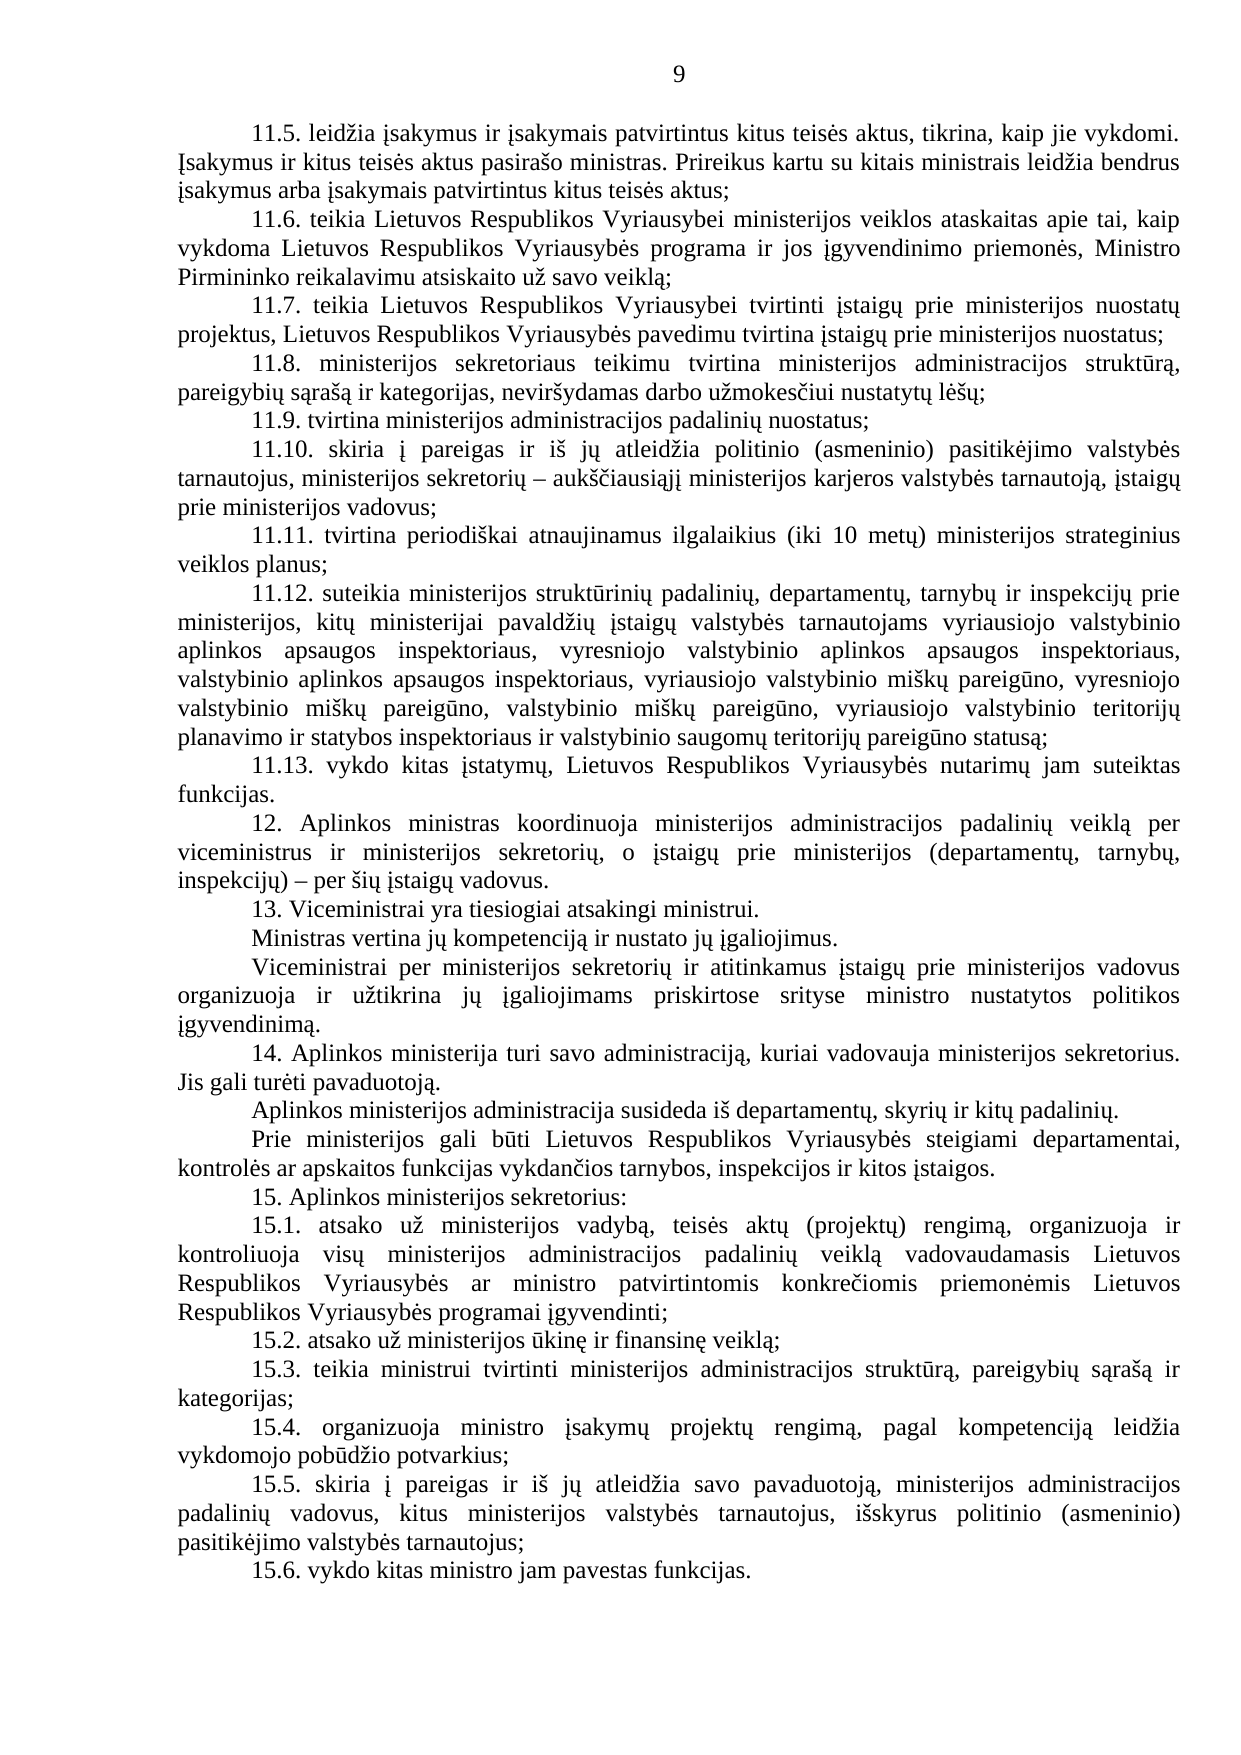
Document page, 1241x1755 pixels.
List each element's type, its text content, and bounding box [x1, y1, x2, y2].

text 15.2. atsako už ministerijos ūkinę ir finansinę veiklą; [177, 1326, 1181, 1354]
text 11.8. ministerijos sekretoriaus teikimu tvirtina ministerijos administracijos struktūrą, pareigybių sąrašą ir kategorijas, neviršydamas darbo užmokesčiui nustatytų lėšų; [177, 348, 1181, 406]
text 13. Viceministrai yra tiesiogiai atsakingi ministrui. [177, 894, 1181, 923]
text 15.6. vykdo kitas ministro jam pavestas funkcijas. [177, 1556, 1181, 1584]
text 11.13. vykdo kitas įstatymų, Lietuvos Respublikos Vyriausybės nutarimų jam suteiktas funkcijas. [177, 751, 1181, 808]
text 11.9. tvirtina ministerijos administracijos padalinių nuostatus; [177, 406, 1181, 434]
text Viceministrai per ministerijos sekretorių ir atitinkamus įstaigų prie ministerijos vadovus organizuoja ir užtikrina jų įgaliojimams priskirtose srityse ministro nustatytos politikos įgyvendinimą. [177, 952, 1181, 1038]
text 14. Aplinkos ministerija turi savo administraciją, kuriai vadovauja ministerijos sekretorius. Jis gali turėti pavaduotoją. [177, 1038, 1181, 1096]
text 11.7. teikia Lietuvos Respublikos Vyriausybei tvirtinti įstaigų prie ministerijos nuostatų projektus, Lietuvos Respublikos Vyriausybės pavedimu tvirtina įstaigų prie ministerijos nuostatus; [177, 291, 1181, 348]
text 11.12. suteikia ministerijos struktūrinių padalinių, departamentų, tarnybų ir inspekcijų prie ministerijos, kitų ministerijai pavaldžių įstaigų valstybės tarnautojams vyriausiojo valstybinio aplinkos apsaugos inspektoriaus, vyresniojo valstybinio aplinkos apsaugos inspektoriaus, valstybinio aplinkos apsaugos inspektoriaus, vyriausiojo valstybinio miškų pareigūno, vyresniojo valstybinio miškų pareigūno, valstybinio miškų pareigūno, vyriausiojo valstybinio teritorijų planavimo ir statybos inspektoriaus ir valstybinio saugomų teritorijų pareigūno statusą; [177, 578, 1181, 751]
text 11.10. skiria į pareigas ir iš jų atleidžia politinio (asmeninio) pasitikėjimo valstybės tarnautojus, ministerijos sekretorių – aukščiausiąjį ministerijos karjeros valstybės tarnautoją, įstaigų prie ministerijos vadovus; [177, 434, 1181, 521]
text 11.11. tvirtina periodiškai atnaujinamus ilgalaikius (iki 10 metų) ministerijos strateginius veiklos planus; [177, 521, 1181, 578]
text 15.4. organizuoja ministro įsakymų projektų rengimą, pagal kompetenciją leidžia vykdomojo pobūdžio potvarkius; [177, 1412, 1181, 1469]
text 12. Aplinkos ministras koordinuoja ministerijos administracijos padalinių veiklą per viceministrus ir ministerijos sekretorių, o įstaigų prie ministerijos (departamentų, tarnybų, inspekcijų) – per šių įstaigų vadovus. [177, 808, 1181, 894]
text Aplinkos ministerijos administracija susideda iš departamentų, skyrių ir kitų padalinių. [177, 1096, 1181, 1124]
text Prie ministerijos gali būti Lietuvos Respublikos Vyriausybės steigiami departamentai, kontrolės ar apskaitos funkcijas vykdančios tarnybos, inspekcijos ir kitos įstaigos. [177, 1124, 1181, 1182]
text Ministras vertina jų kompetenciją ir nustato jų įgaliojimus. [177, 923, 1181, 952]
text 15.1. atsako už ministerijos vadybą, teisės aktų (projektų) rengimą, organizuoja ir kontroliuoja visų ministerijos administracijos padalinių veiklą vadovaudamasis Lietuvos Respublikos Vyriausybės ar ministro patvirtintomis konkrečiomis priemonėmis Lietuvos Respublikos Vyriausybės programai įgyvendinti; [177, 1211, 1181, 1326]
text 11.5. leidžia įsakymus ir įsakymais patvirtintus kitus teisės aktus, tikrina, kaip jie vykdomi. Įsakymus ir kitus teisės aktus pasirašo ministras. Prireikus kartu su kitais ministrais leidžia bendrus įsakymus arba įsakymais patvirtintus kitus teisės aktus; [177, 118, 1181, 204]
text 15. Aplinkos ministerijos sekretorius: [177, 1182, 1181, 1211]
text 15.5. skiria į pareigas ir iš jų atleidžia savo pavaduotoją, ministerijos administracijos padalinių vadovus, kitus ministerijos valstybės tarnautojus, išskyrus politinio (asmeninio) pasitikėjimo valstybės tarnautojus; [177, 1469, 1181, 1556]
text 11.6. teikia Lietuvos Respublikos Vyriausybei ministerijos veiklos ataskaitas apie tai, kaip vykdoma Lietuvos Respublikos Vyriausybės programa ir jos įgyvendinimo priemonės, Ministro Pirmininko reikalavimu atsiskaito už savo veiklą; [177, 204, 1181, 291]
text 15.3. teikia ministrui tvirtinti ministerijos administracijos struktūrą, pareigybių sąrašą ir kategorijas; [177, 1354, 1181, 1412]
